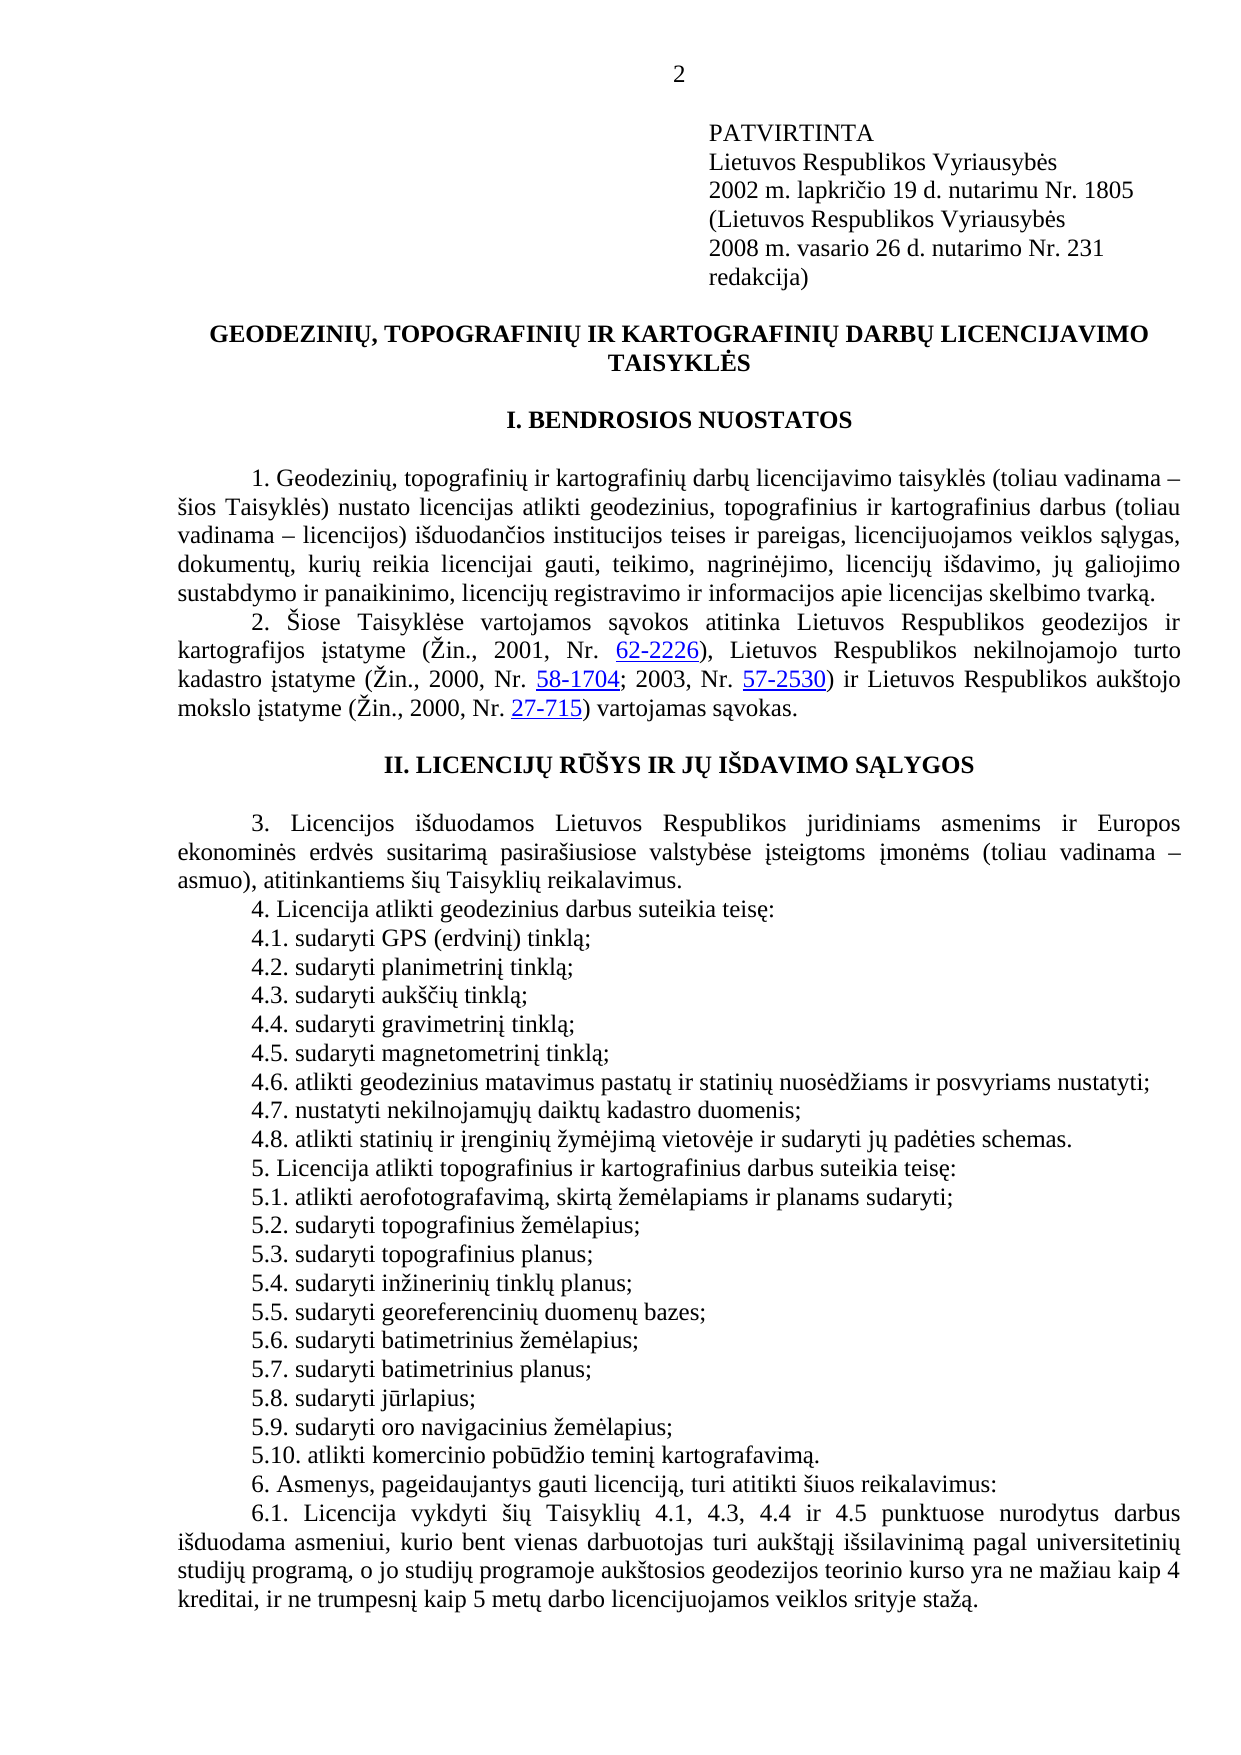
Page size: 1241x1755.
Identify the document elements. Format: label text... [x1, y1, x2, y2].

text 2008 m. vasario 26 d. nutarimo Nr. 231 [177, 233, 1181, 262]
text 4.6. atlikti geodezinius matavimus pastatų ir statinių nuosėdžiams ir posvyriams nustatyti; [177, 1067, 1181, 1096]
text 5.4. sudaryti inžinerinių tinklų planus; [177, 1268, 1181, 1297]
text Lietuvos Respublikos Vyriausybės [177, 147, 1181, 176]
text 2. Šiose Taisyklėse vartojamos sąvokos atitinka Lietuvos Respublikos geodezijos ir kartografijos įstatyme (Žin., 2001, Nr. 62-2226), Lietuvos Respublikos nekilnojamojo turto kadastro įstatyme (Žin., 2000, Nr. 58-1704; 2003, Nr. 57-2530) ir Lietuvos Respublikos aukštojo mokslo įstatyme (Žin., 2000, Nr. 27-715) vartojamas sąvokas. [177, 607, 1181, 722]
text 5.9. sudaryti oro navigacinius žemėlapius; [177, 1412, 1181, 1441]
text 4.2. sudaryti planimetrinį tinklą; [177, 952, 1181, 981]
text 5.8. sudaryti jūrlapius; [177, 1383, 1181, 1412]
text 5.6. sudaryti batimetrinius žemėlapius; [177, 1326, 1181, 1354]
text 5. Licencija atlikti topografinius ir kartografinius darbus suteikia teisę: [177, 1153, 1181, 1182]
text 6.1. Licencija vykdyti šių Taisyklių 4.1, 4.3, 4.4 ir 4.5 punktuose nurodytus darbus išduodama asmeniui, kurio bent vienas darbuotojas turi aukštąjį išsilavinimą pagal universitetinių studijų programą, o jo studijų programoje aukštosios geodezijos teorinio kurso yra ne mažiau kaip 4 kreditai, ir ne trumpesnį kaip 5 metų darbo licencijuojamos veiklos srityje stažą. [177, 1498, 1181, 1613]
text geodezinių, topografinių ir kartografinių darbų licencijavimo taisyklės [177, 319, 1181, 377]
text 5.1. atlikti aerofotografavimą, skirtą žemėlapiams ir planams sudaryti; [177, 1182, 1181, 1211]
text 4. Licencija atlikti geodezinius darbus suteikia teisę: [177, 894, 1181, 923]
text 6. Asmenys, pageidaujantys gauti licenciją, turi atitikti šiuos reikalavimus: [177, 1469, 1181, 1498]
text 4.8. atlikti statinių ir įrenginių žymėjimą vietovėje ir sudaryti jų padėties schemas. [177, 1124, 1181, 1153]
text 4.1. sudaryti GPS (erdvinį) tinklą; [177, 923, 1181, 952]
text 5.10. atlikti komercinio pobūdžio teminį kartografavimą. [177, 1441, 1181, 1469]
text Patvirtinta [709, 118, 1181, 147]
text redakcija) [177, 262, 1181, 291]
text 4.7. nustatyti nekilnojamųjų daiktų kadastro duomenis; [177, 1096, 1181, 1124]
text 5.5. sudaryti georeferencinių duomenų bazes; [177, 1297, 1181, 1326]
text 4.4. sudaryti gravimetrinį tinklą; [177, 1009, 1181, 1038]
text II. licencijų rūšys ir jų išdavimo sąlygos [177, 751, 1181, 779]
text (Lietuvos Respublikos Vyriausybės [177, 204, 1181, 233]
text 4.5. sudaryti magnetometrinį tinklą; [177, 1038, 1181, 1067]
text 1. Geodezinių, topografinių ir kartografinių darbų licencijavimo taisyklės (toliau vadinama – šios Taisyklės) nustato licencijas atlikti geodezinius, topografinius ir kartografinius darbus (toliau vadinama – licencijos) išduodančios institucijos teises ir pareigas, licencijuojamos veiklos sąlygas, dokumentų, kurių reikia licencijai gauti, teikimo, nagrinėjimo, licencijų išdavimo, jų galiojimo sustabdymo ir panaikinimo, licencijų registravimo ir informacijos apie licencijas skelbimo tvarką. [177, 463, 1181, 607]
text 3. Licencijos išduodamos Lietuvos Respublikos juridiniams asmenims ir Europos ekonominės erdvės susitarimą pasirašiusiose valstybėse įsteigtoms įmonėms (toliau vadinama – asmuo), atitinkantiems šių Taisyklių reikalavimus. [177, 808, 1181, 894]
text 5.7. sudaryti batimetrinius planus; [177, 1354, 1181, 1383]
text I. BENDROSIOS NUOSTATOS [177, 406, 1181, 434]
text 5.2. sudaryti topografinius žemėlapius; [177, 1211, 1181, 1239]
text 5.3. sudaryti topografinius planus; [177, 1239, 1181, 1268]
text 4.3. sudaryti aukščių tinklą; [177, 981, 1181, 1009]
text 2002 m. lapkričio 19 d. nutarimu Nr. 1805 [177, 176, 1181, 204]
